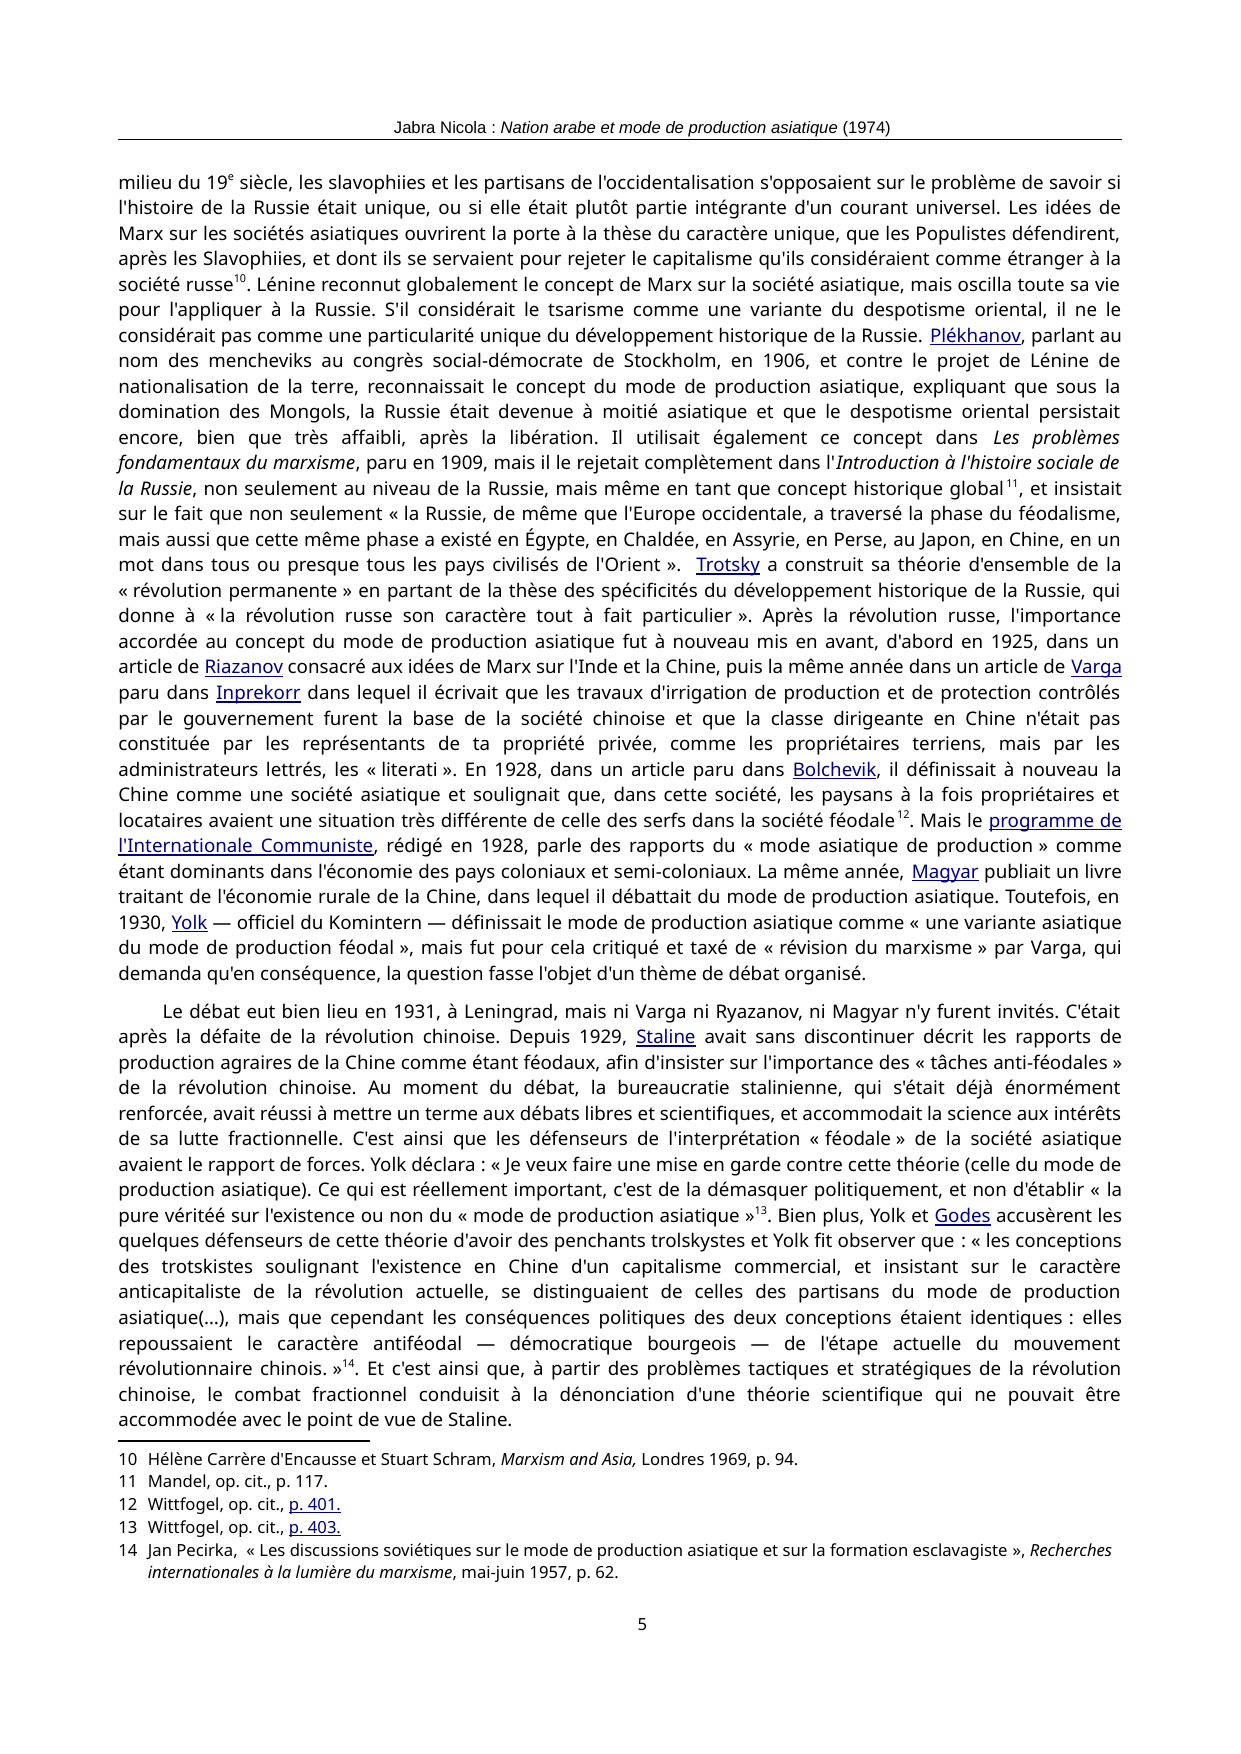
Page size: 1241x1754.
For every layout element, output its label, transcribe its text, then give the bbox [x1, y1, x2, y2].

text Mandel, op. cit., p. 117. [118, 1470, 1122, 1493]
text Le débat eut bien lieu en 1931, à Leningrad, mais ni Varga ni Ryazanov, ni Magyar n'y furent invités. C'était après la défaite de la révolution chinoise. Depuis 1929, Staline avait sans discontinuer décrit les rapports de production agraires de la Chine comme étant féodaux, afin d'insister sur l'importance des « tâches anti-féodales » de la révolution chinoise. Au moment du débat, la bureaucratie stalinienne, qui s'était déjà énormément renforcée, avait réussi à mettre un terme aux débats libres et scientifiques, et accommodait la science aux intérêts de sa lutte fractionnelle. C'est ainsi que les défenseurs de l'interprétation « féodale » de la société asiatique avaient le rapport de forces. Yolk déclara : « Je veux faire une mise en garde contre cette théorie (celle du mode de production asiatique). Ce qui est réellement important, c'est de la démasquer politiquement, et non d'établir « la pure véritéé sur l'existence ou non du « mode de production asiatique ». Bien plus, Yolk et Godes accusèrent les quelques défenseurs de cette théorie d'avoir des penchants trolskystes et Yolk fit observer que : « les conceptions des trotskistes soulignant l'existence en Chine d'un capitalisme commercial, et insistant sur le caractère anticapitaliste de la révolution actuelle, se distinguaient de celles des partisans du mode de production asiatique(…), mais que cependant les conséquences politiques des deux conceptions étaient identiques : elles repoussaient le caractère antiféodal — démocratique bourgeois — de l'étape actuelle du mouvement révolutionnaire chinois. ». Et c'est ainsi que, à partir des problèmes tactiques et stratégiques de la révolution chinoise, le combat fractionnel conduisit à la dénonciation d'une théorie scientifique qui ne pouvait être accommodée avec le point de vue de Staline. [118, 998, 1122, 1432]
text Jan Pecirka, « Les discussions soviétiques sur le mode de production asiatique et sur la formation esclavagiste », Recherches internationales à la lumière du marxisme, mai-juin 1957, p. 62. [118, 1538, 1122, 1583]
text Wittfogel, op. cit., p. 403. [118, 1515, 1122, 1538]
text Hélène Carrère d'Encausse et Stuart Schram, Marxism and Asia, Londres 1969, p. 94. [118, 1447, 1122, 1470]
text Wittfogel, op. cit., p. 401. [118, 1493, 1122, 1515]
text milieu du 19e siècle, les slavophiies et les partisans de l'occidentalisation s'opposaient sur le problème de savoir si l'histoire de la Russie était unique, ou si elle était plutôt partie intégrante d'un courant universel. Les idées de Marx sur les sociétés asiatiques ouvrirent la porte à la thèse du caractère unique, que les Populistes défendirent, après les Slavophiies, et dont ils se servaient pour rejeter le capitalisme qu'ils considéraient comme étranger à la société russe. Lénine reconnut globalement le concept de Marx sur la société asiatique, mais oscilla toute sa vie pour l'appliquer à la Russie. S'il considérait le tsarisme comme une variante du despotisme oriental, il ne le considérait pas comme une particularité unique du développement historique de la Russie. Plékhanov, parlant au nom des mencheviks au congrès social-démocrate de Stockholm, en 1906, et contre le projet de Lénine de nationalisation de la terre, reconnaissait le concept du mode de production asiatique, expliquant que sous la domination des Mongols, la Russie était devenue à moitié asiatique et que le despotisme oriental persistait encore, bien que très affaibli, après la libération. Il utilisait également ce concept dans Les problèmes fondamentaux du marxisme, paru en 1909, mais il le rejetait complètement dans l'Introduction à l'histoire sociale de la Russie, non seulement au niveau de la Russie, mais même en tant que concept historique global, et insistait sur le fait que non seulement « la Russie, de même que l'Europe occidentale, a traversé la phase du féodalisme, mais aussi que cette même phase a existé en Égypte, en Chaldée, en Assyrie, en Perse, au Japon, en Chine, en un mot dans tous ou presque tous les pays civilisés de l'Orient ». Trotsky a construit sa théorie d'ensemble de la « révolution permanente » en partant de la thèse des spécificités du développement historique de la Russie, qui donne à « la révolution russe son caractère tout à fait particulier ». Après la révolution russe, l'importance accordée au concept du mode de production asiatique fut à nouveau mis en avant, d'abord en 1925, dans un article de Riazanov consacré aux idées de Marx sur l'Inde et la Chine, puis la même année dans un article de Varga paru dans Inprekorr dans lequel il écrivait que les travaux d'irrigation de production et de protection contrôlés par le gouvernement furent la base de la société chinoise et que la classe dirigeante en Chine n'était pas constituée par les représentants de ta propriété privée, comme les propriétaires terriens, mais par les administrateurs lettrés, les « literati ». En 1928, dans un article paru dans Bolchevik, il définissait à nouveau la Chine comme une société asiatique et soulignait que, dans cette société, les paysans à la fois propriétaires et locataires avaient une situation très différente de celle des serfs dans la société féodale. Mais le programme de l'Internationale Communiste, rédigé en 1928, parle des rapports du « mode asiatique de production » comme étant dominants dans l'économie des pays coloniaux et semi-coloniaux. La même année, Magyar publiait un livre traitant de l'économie rurale de la Chine, dans lequel il débattait du mode de production asiatique. Toutefois, en 1930, Yolk — officiel du Komintern — définissait le mode de production asiatique comme « une variante asiatique du mode de production féodal », mais fut pour cela critiqué et taxé de « révision du marxisme » par Varga, qui demanda qu'en conséquence, la question fasse l'objet d'un thème de débat organisé. [118, 169, 1122, 986]
